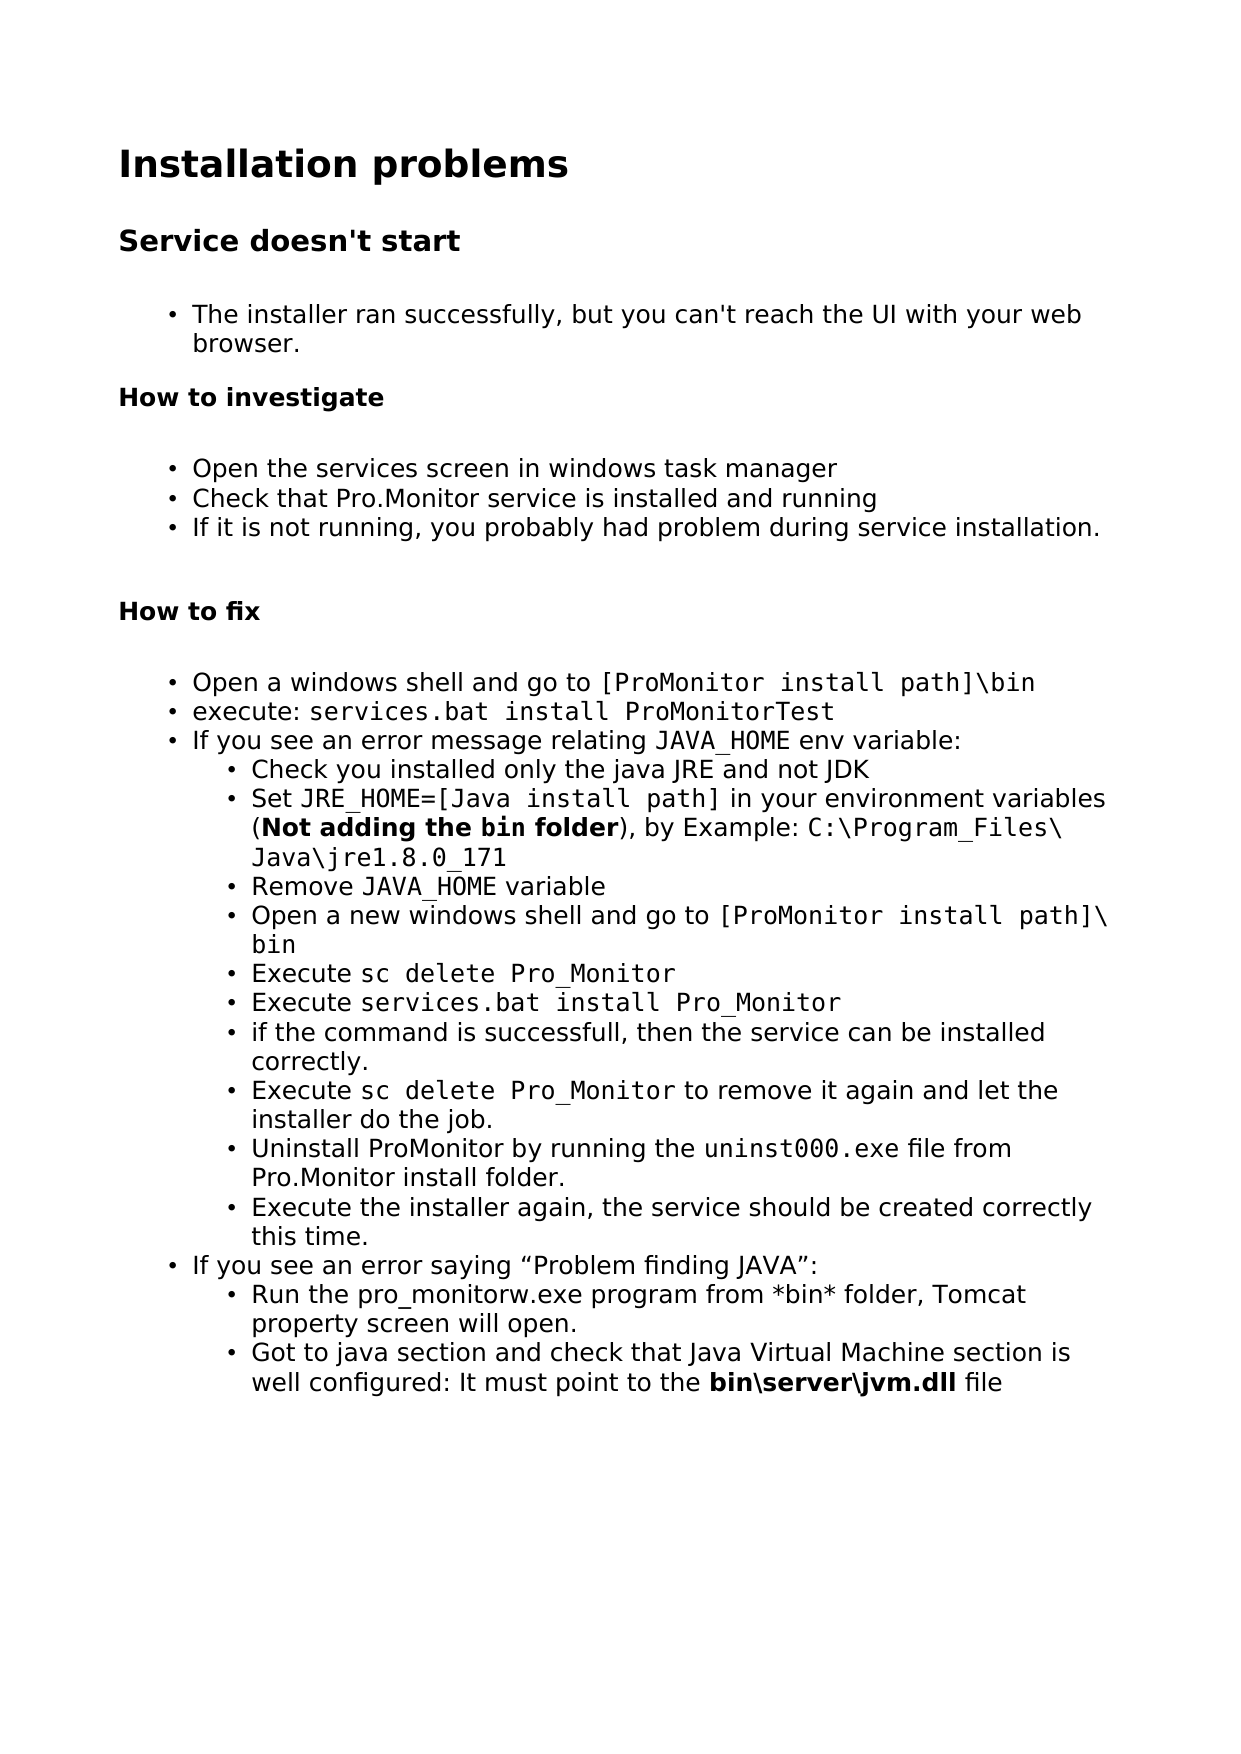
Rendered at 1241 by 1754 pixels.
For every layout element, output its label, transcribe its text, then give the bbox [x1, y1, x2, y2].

list If it is not running, you probably had problem during service installation. [177, 513, 1122, 542]
list Open a windows shell and go to [ProMonitor install path]\bin [177, 668, 1122, 697]
subtitle Service doesn't start [118, 224, 1122, 258]
list Set JRE_HOME=[Java install path] in your environment variables (Not adding the bin folder), by Example: C:\Program_Files\Java\jre1.8.0_171 [236, 784, 1122, 872]
list Open the services screen in windows task manager [177, 455, 1122, 484]
list Check that Pro.Monitor service is installed and running [177, 484, 1122, 513]
list Execute the installer again, the service should be created correctly this time. [236, 1193, 1122, 1251]
list Execute sc delete Pro_Monitor [236, 959, 1122, 989]
list If you see an error saying “Problem finding JAVA”: [177, 1251, 1122, 1280]
list if the command is successfull, then the service can be installed correctly. [236, 1018, 1122, 1076]
list Open a new windows shell and go to [ProMonitor install path]\bin [236, 901, 1122, 959]
list Remove JAVA_HOME variable [236, 872, 1122, 901]
list Check you installed only the java JRE and not JDK [236, 755, 1122, 784]
list The installer ran successfully, but you can't reach the UI with your web browser. [177, 300, 1122, 358]
subtitle Installation problems [118, 143, 1122, 187]
list Got to java section and check that Java Virtual Machine section is well configured: It must point to the bin\server\jvm.dll file [236, 1339, 1122, 1397]
subtitle How to fix [118, 597, 1122, 626]
subtitle How to investigate [118, 383, 1122, 413]
list Execute services.bat install Pro_Monitor [236, 989, 1122, 1018]
list Execute sc delete Pro_Monitor to remove it again and let the installer do the job. [236, 1076, 1122, 1134]
list Run the pro_monitorw.exe program from *bin* folder, Tomcat property screen will open. [236, 1280, 1122, 1339]
list Uninstall ProMonitor by running the uninst000.exe file from Pro.Monitor install folder. [236, 1134, 1122, 1193]
list If you see an error message relating JAVA_HOME env variable: [177, 726, 1122, 755]
list execute: services.bat install ProMonitorTest [177, 697, 1122, 726]
